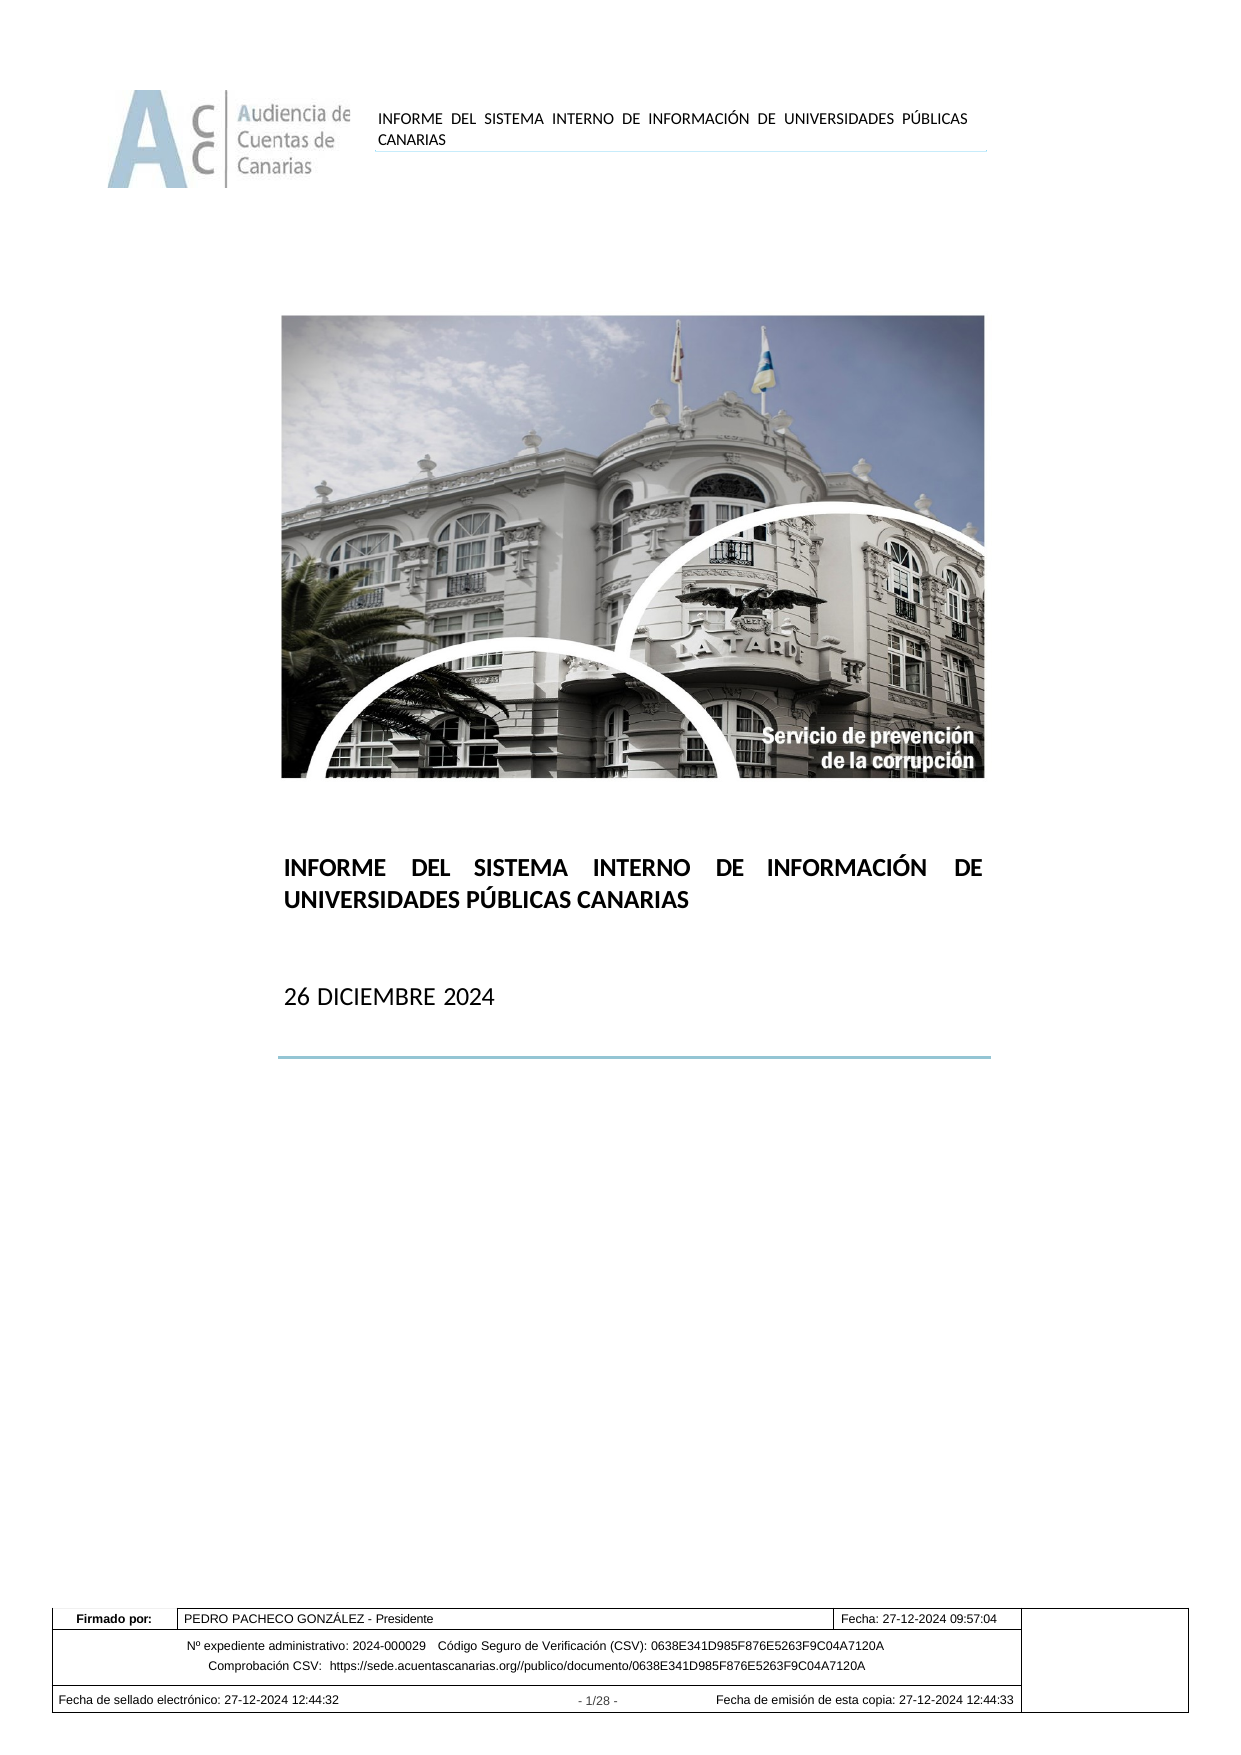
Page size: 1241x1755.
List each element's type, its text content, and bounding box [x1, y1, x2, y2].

text 26 DICIEMBRE 2024 [283, 979, 1196, 1011]
text INFORME DEL SISTEMA INTERNO DE INFORMACIÓN DE UNIVERSIDADES PÚBLICAS CANARIAS [283, 851, 984, 914]
